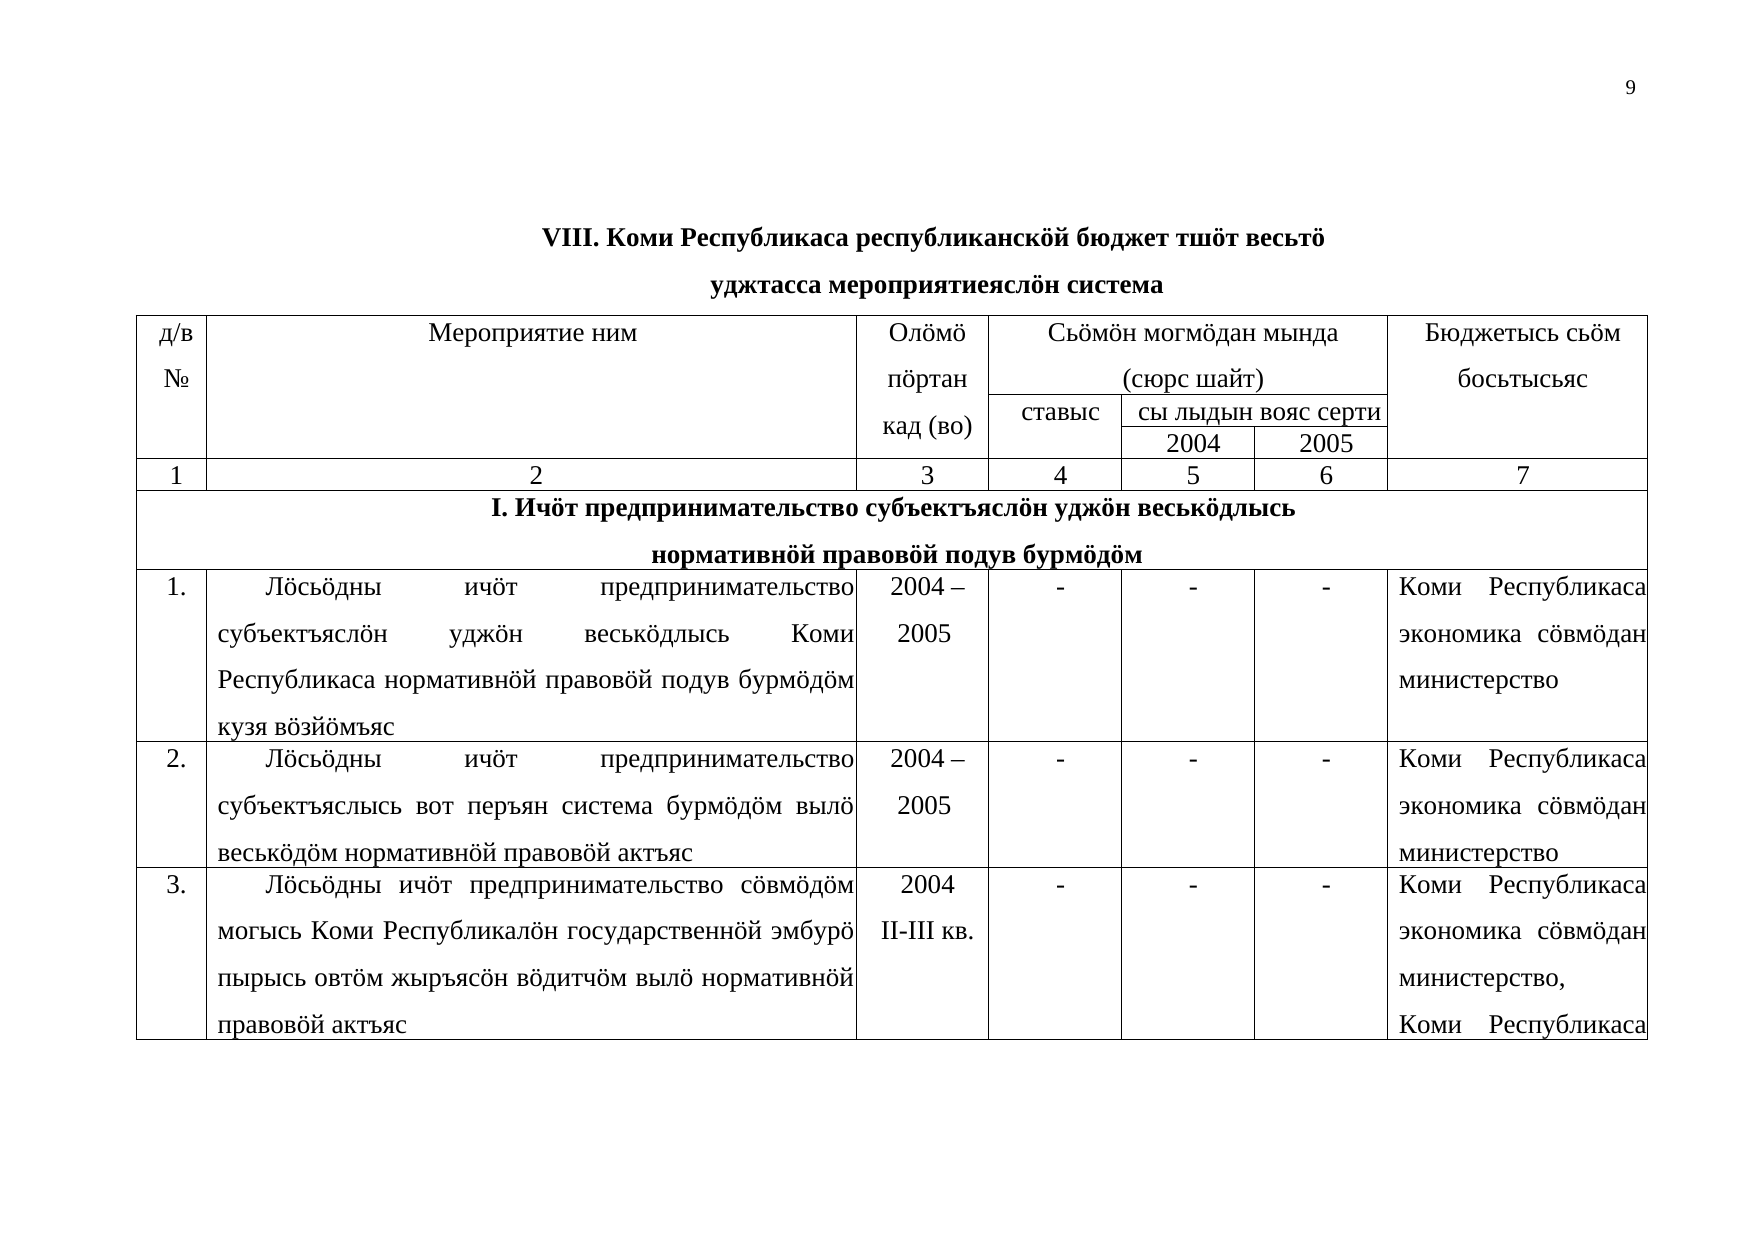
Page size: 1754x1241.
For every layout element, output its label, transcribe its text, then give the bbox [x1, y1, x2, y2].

table_cell - [1255, 570, 1387, 741]
table_cell 7 [1388, 459, 1647, 490]
table_cell Коми Республикаса экономика сöвмöдан министерство [1388, 570, 1647, 741]
table_cell Лöсьöдны ичöт предпринимательство субъектъяслысь вот перъян система бурмöдöм вылö веськöдöм нормативнöй правовöй актъяс [207, 742, 856, 867]
table_cell 2005 [1255, 427, 1387, 458]
table_cell 1. [137, 570, 206, 741]
text VIII. Коми Республикаса республиканскöй бюджет тшöт весьтö [148, 221, 1646, 253]
table_cell - [1122, 868, 1254, 1039]
table_cell 3 [857, 459, 988, 490]
table_cell Коми Республикаса экономика сöвмöдан министерство, Коми Республикаса [1388, 868, 1647, 1039]
table_header Олöмö пöртан кад (во) [857, 316, 988, 458]
table_header Бюджетысь сьöм босьтысьяс [1388, 316, 1647, 458]
table_cell - [989, 570, 1121, 741]
table_cell 2 [207, 459, 856, 490]
table_cell Лöсьöдны ичöт предпринимательство субъектъяслöн уджöн веськöдлысь Коми Республикаса нормативнöй правовöй подув бурмöдöм кузя вöзйöмъяс [207, 570, 856, 741]
table_header Сьöмöн могмöдан мында (сюрс шайт) [989, 316, 1387, 394]
table_cell 2. [137, 742, 206, 867]
table_cell 6 [1255, 459, 1387, 490]
table_cell 2004 – 2005 [857, 570, 988, 741]
table_cell сы лыдын вояс серти [1122, 395, 1387, 426]
table_cell 2004 – 2005 [857, 742, 988, 867]
table_cell - [989, 742, 1121, 867]
table_cell - [1255, 742, 1387, 867]
table_cell - [1255, 868, 1387, 1039]
table_cell 2004 II-III кв. [857, 868, 988, 1039]
table_header д/в № [137, 316, 206, 458]
table_cell Лöсьöдны ичöт предпринимательство сöвмöдöм могысь Коми Республикалöн государственнöй эмбурö пырысь овтöм жыръясöн вöдитчöм вылö нормативнöй правовöй актъяс [207, 868, 856, 1039]
table_cell 3. [137, 868, 206, 1039]
table_cell 5 [1122, 459, 1254, 490]
table_cell - [989, 868, 1121, 1039]
table_cell I. Ичöт предпринимательство субъектъяслöн уджöн веськöдлысь нормативнöй правовöй подув бурмöдöм [137, 491, 1647, 569]
table_cell ставыс [989, 395, 1121, 458]
table_cell 2004 [1122, 427, 1254, 458]
table_cell - [1122, 570, 1254, 741]
table_cell 1 [137, 459, 206, 490]
text уджтасса мероприятиеяслöн система [148, 268, 1646, 299]
table_cell 4 [989, 459, 1121, 490]
table_cell - [1122, 742, 1254, 867]
table_header Мероприятие ним [207, 316, 856, 458]
table_cell Коми Республикаса экономика сöвмöдан министерство [1388, 742, 1647, 867]
